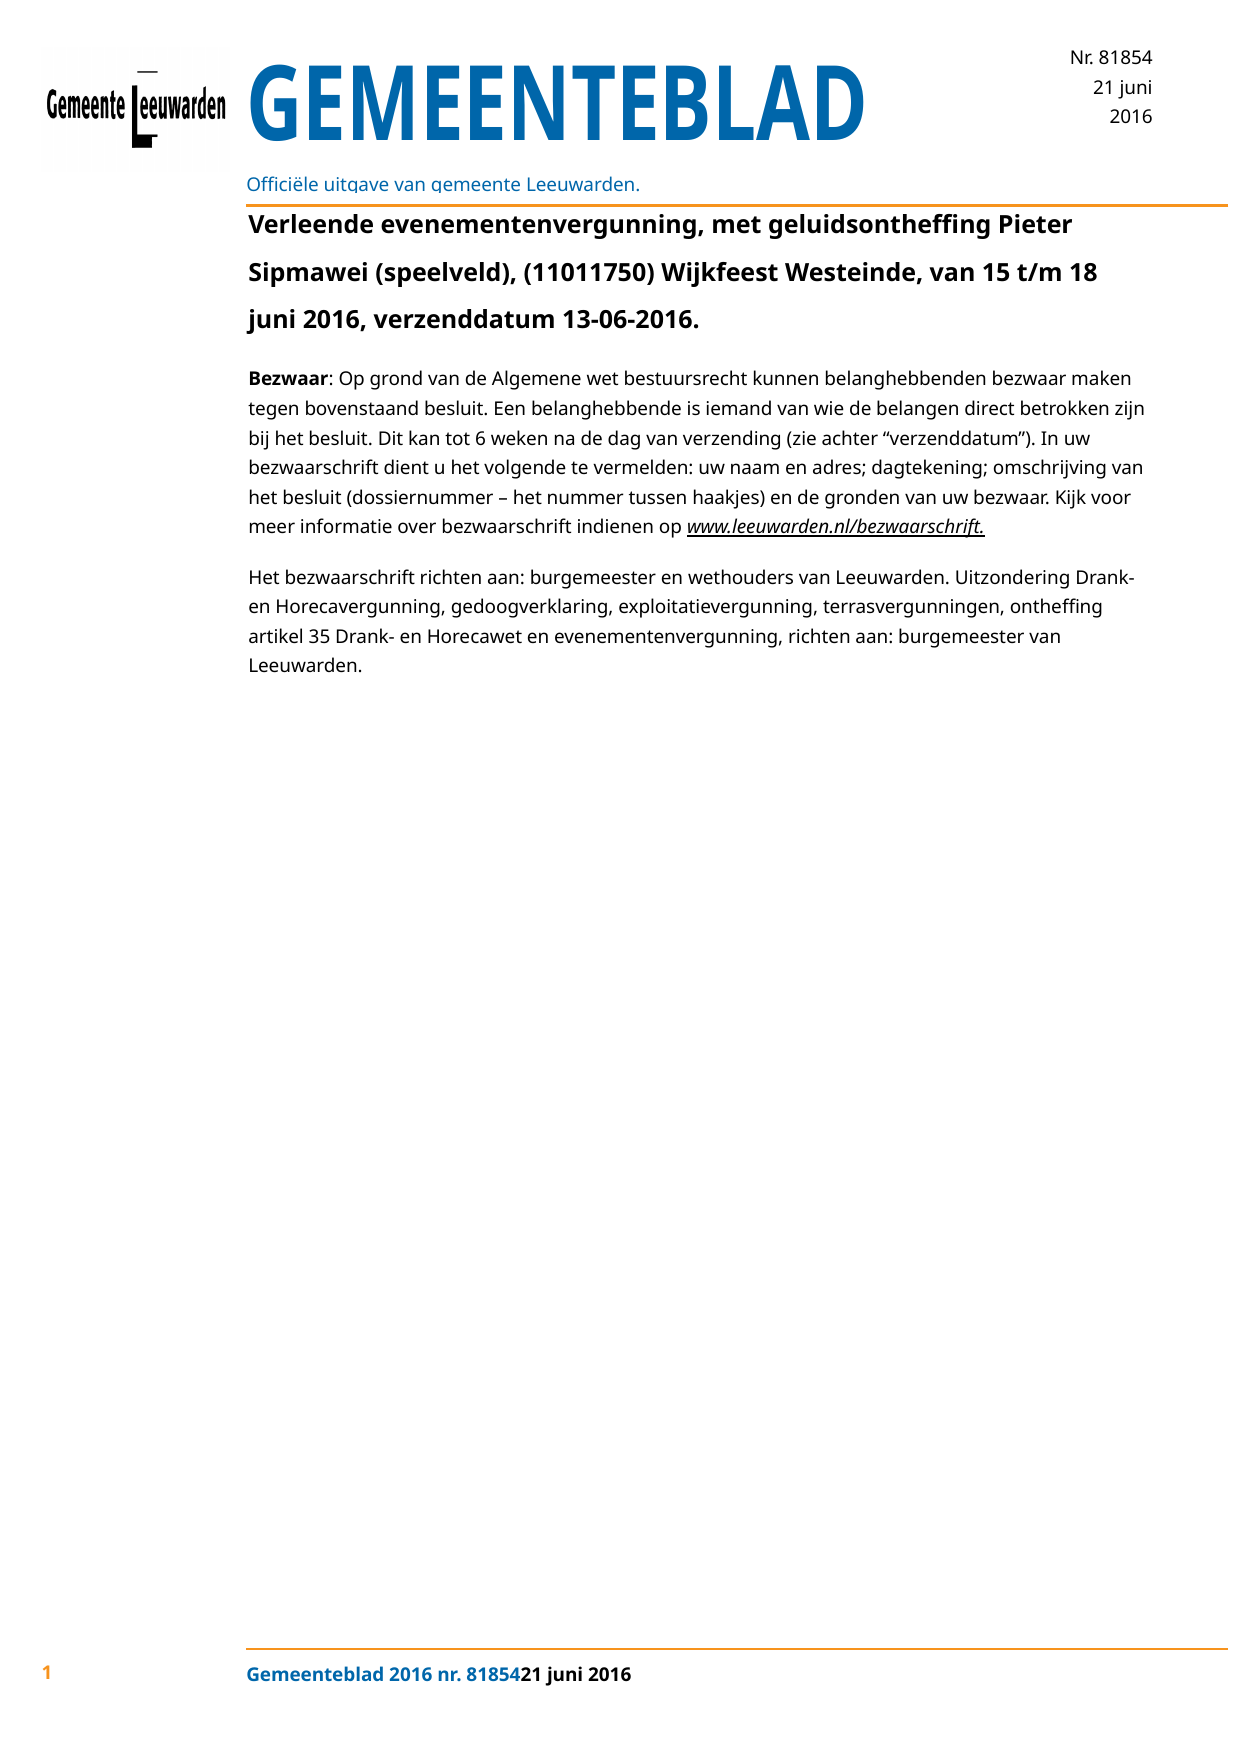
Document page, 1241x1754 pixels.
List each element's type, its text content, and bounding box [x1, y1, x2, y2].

picture [41, 47, 231, 172]
text Het bezwaarschrift richten aan: burgemeester en wethouders van Leeuwarden. Uitzondering Drank- en Horecavergunning, gedoogverklaring, exploitatievergunning, terrasvergunningen, ontheffing artikel 35 Drank- en Horecawet en evenementenvergunning, richten aan: burgemeester van Leeuwarden. [248, 564, 1152, 678]
text Bezwaar: Op grond van de Algemene wet bestuursrecht kunnen belanghebbenden bezwaar maken tegen bovenstaand besluit. Een belanghebbende is iemand van wie de belangen direct betrokken zijn bij het besluit. Dit kan tot 6 weken na de dag van verzending (zie achter “verzenddatum”). In uw bezwaarschrift dient u het volgende te vermelden: uw naam en adres; dagtekening; omschrijving van het besluit (dossiernummer – het nummer tussen haakjes) en de gronden van uw bezwaar. Kijk voor meer informatie over bezwaarschrift indienen op www.leeuwarden.nl/bezwaarschrift. [248, 366, 1152, 539]
text Verleende evenementenvergunning, met geluidsontheffing Pieter Sipmawei (speelveld), (11011750) Wijkfeest Westeinde, van 15 t/m 18 juni 2016, verzenddatum 13-06-2016. [248, 207, 1152, 336]
